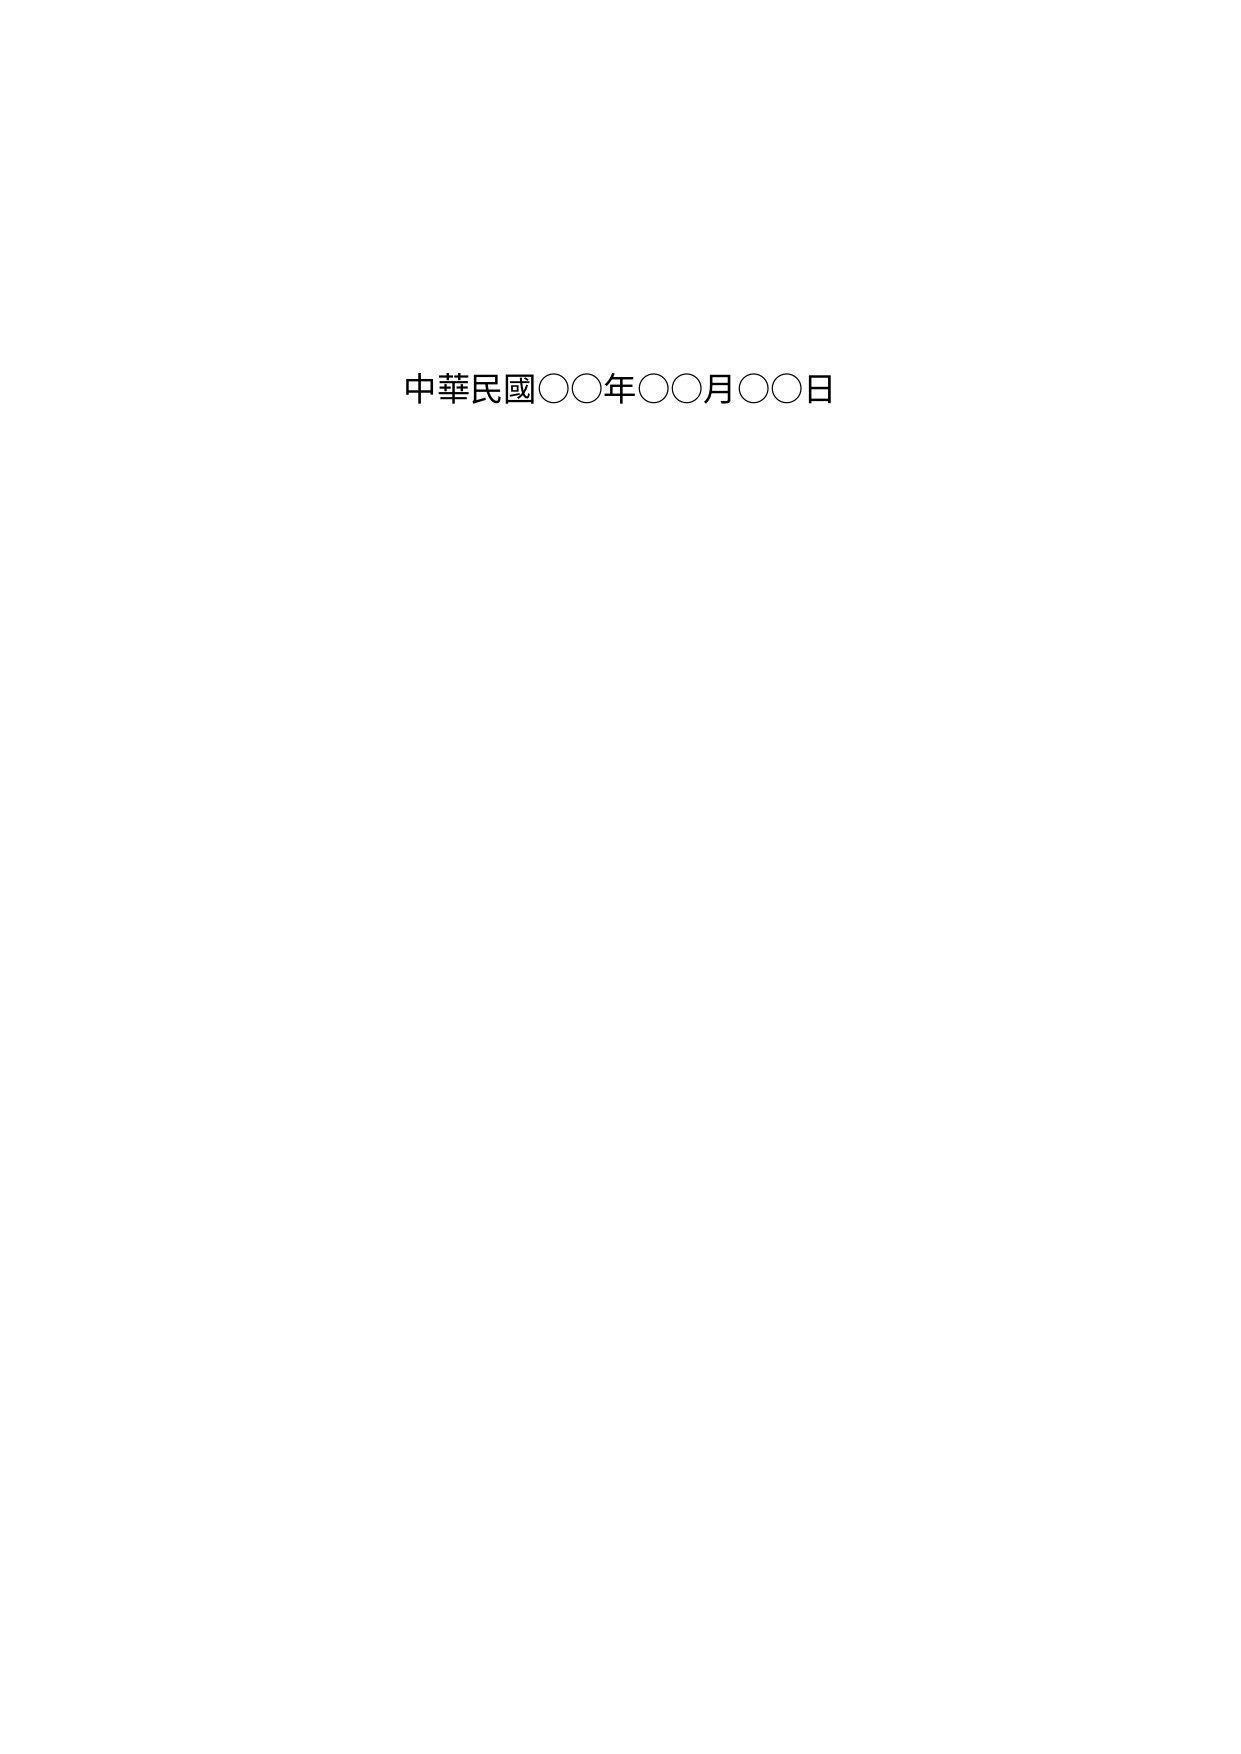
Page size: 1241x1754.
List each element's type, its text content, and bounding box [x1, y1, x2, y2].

text 中華民國○○年○○月○○日 [75, 346, 1165, 408]
